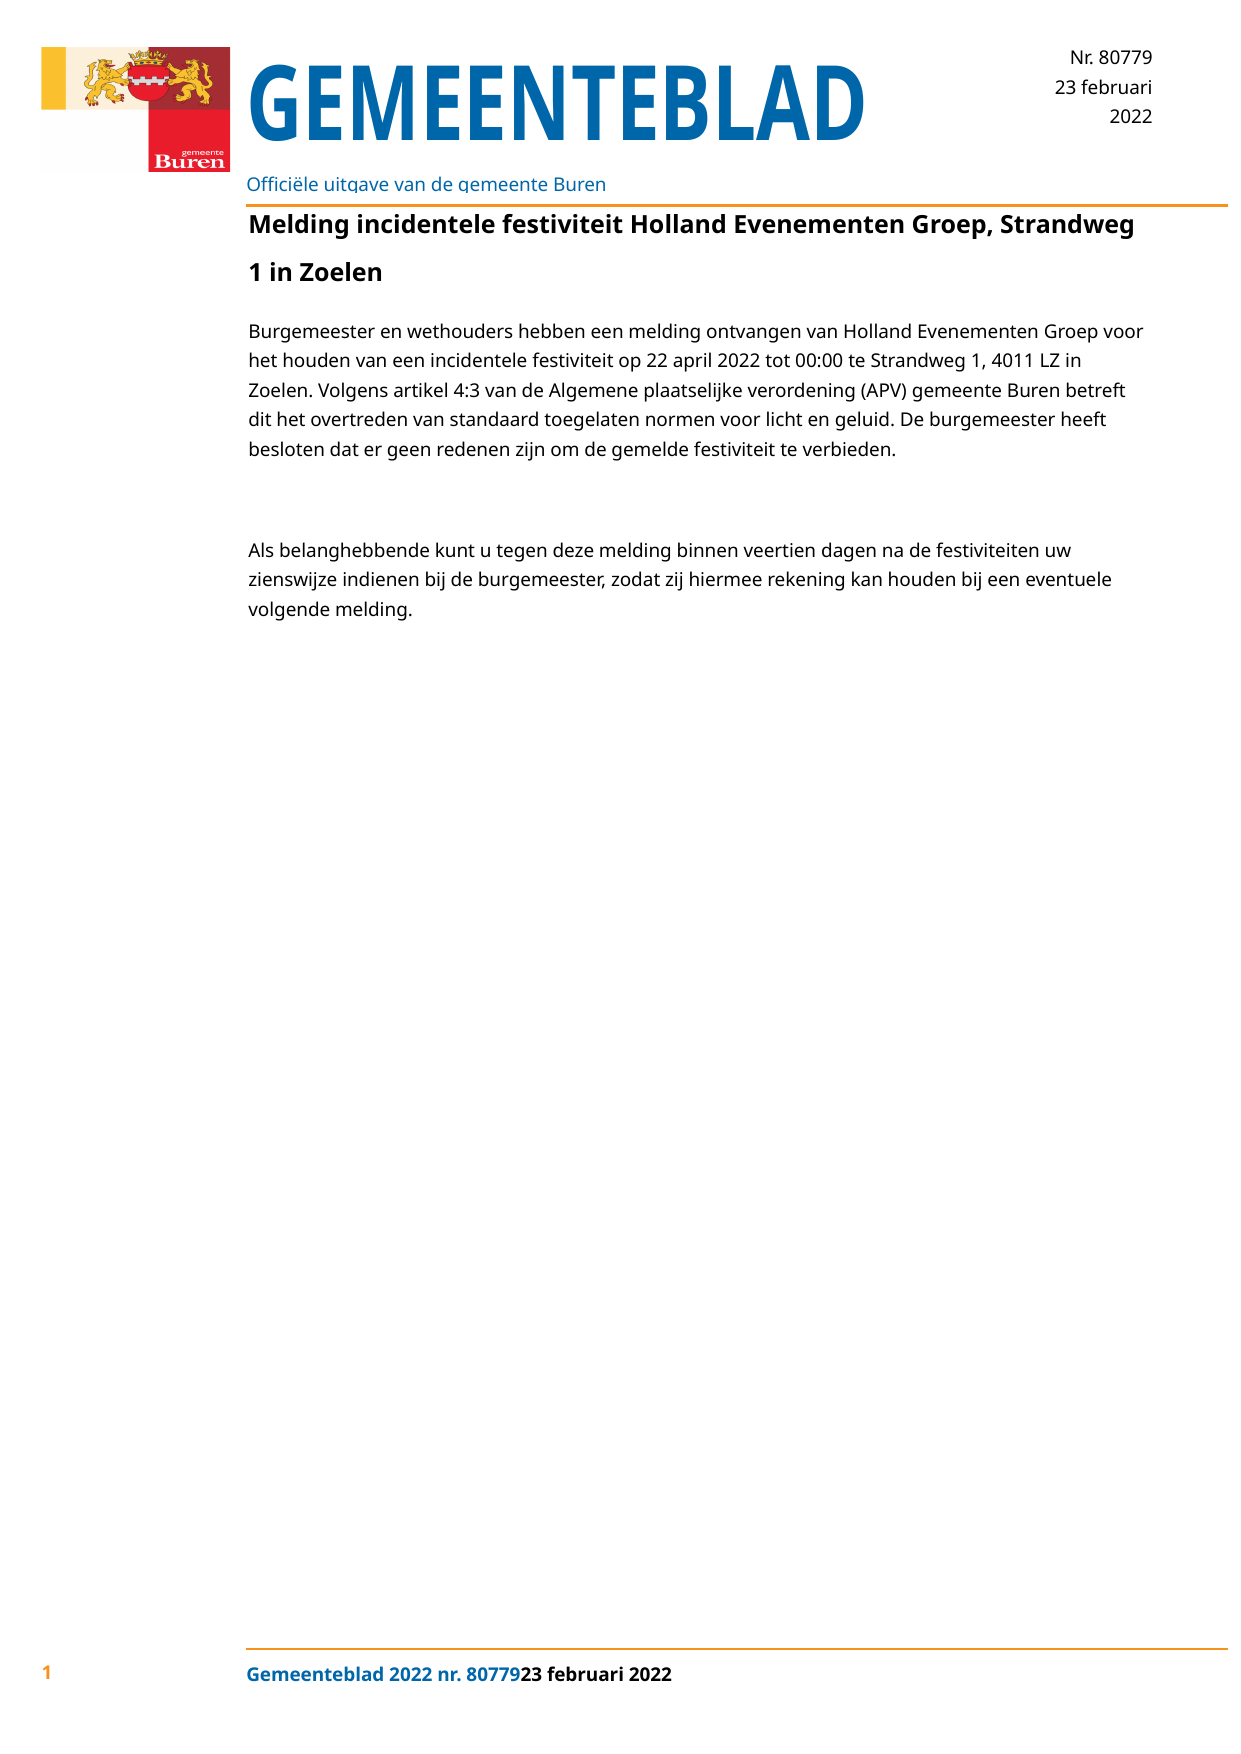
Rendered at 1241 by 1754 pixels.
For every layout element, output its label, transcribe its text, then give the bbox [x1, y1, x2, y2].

text Als belanghebbende kunt u tegen deze melding binnen veertien dagen na de festiviteiten uw zienswijze indienen bij de burgemeester, zodat zij hiermee rekening kan houden bij een eventuele volgende melding. [248, 537, 1152, 622]
picture [41, 47, 231, 172]
text Burgemeester en wethouders hebben een melding ontvangen van Holland Evenementen Groep voor het houden van een incidentele festiviteit op 22 april 2022 tot 00:00 te Strandweg 1, 4011 LZ in Zoelen. Volgens artikel 4:3 van de Algemene plaatselijke verordening (APV) gemeente Buren betreft dit het overtreden van standaard toegelaten normen voor licht en geluid. De burgemeester heeft besloten dat er geen redenen zijn om de gemelde festiviteit te verbieden. [248, 318, 1152, 462]
text Melding incidentele festiviteit Holland Evenementen Groep, Strandweg 1 in Zoelen [248, 207, 1152, 288]
